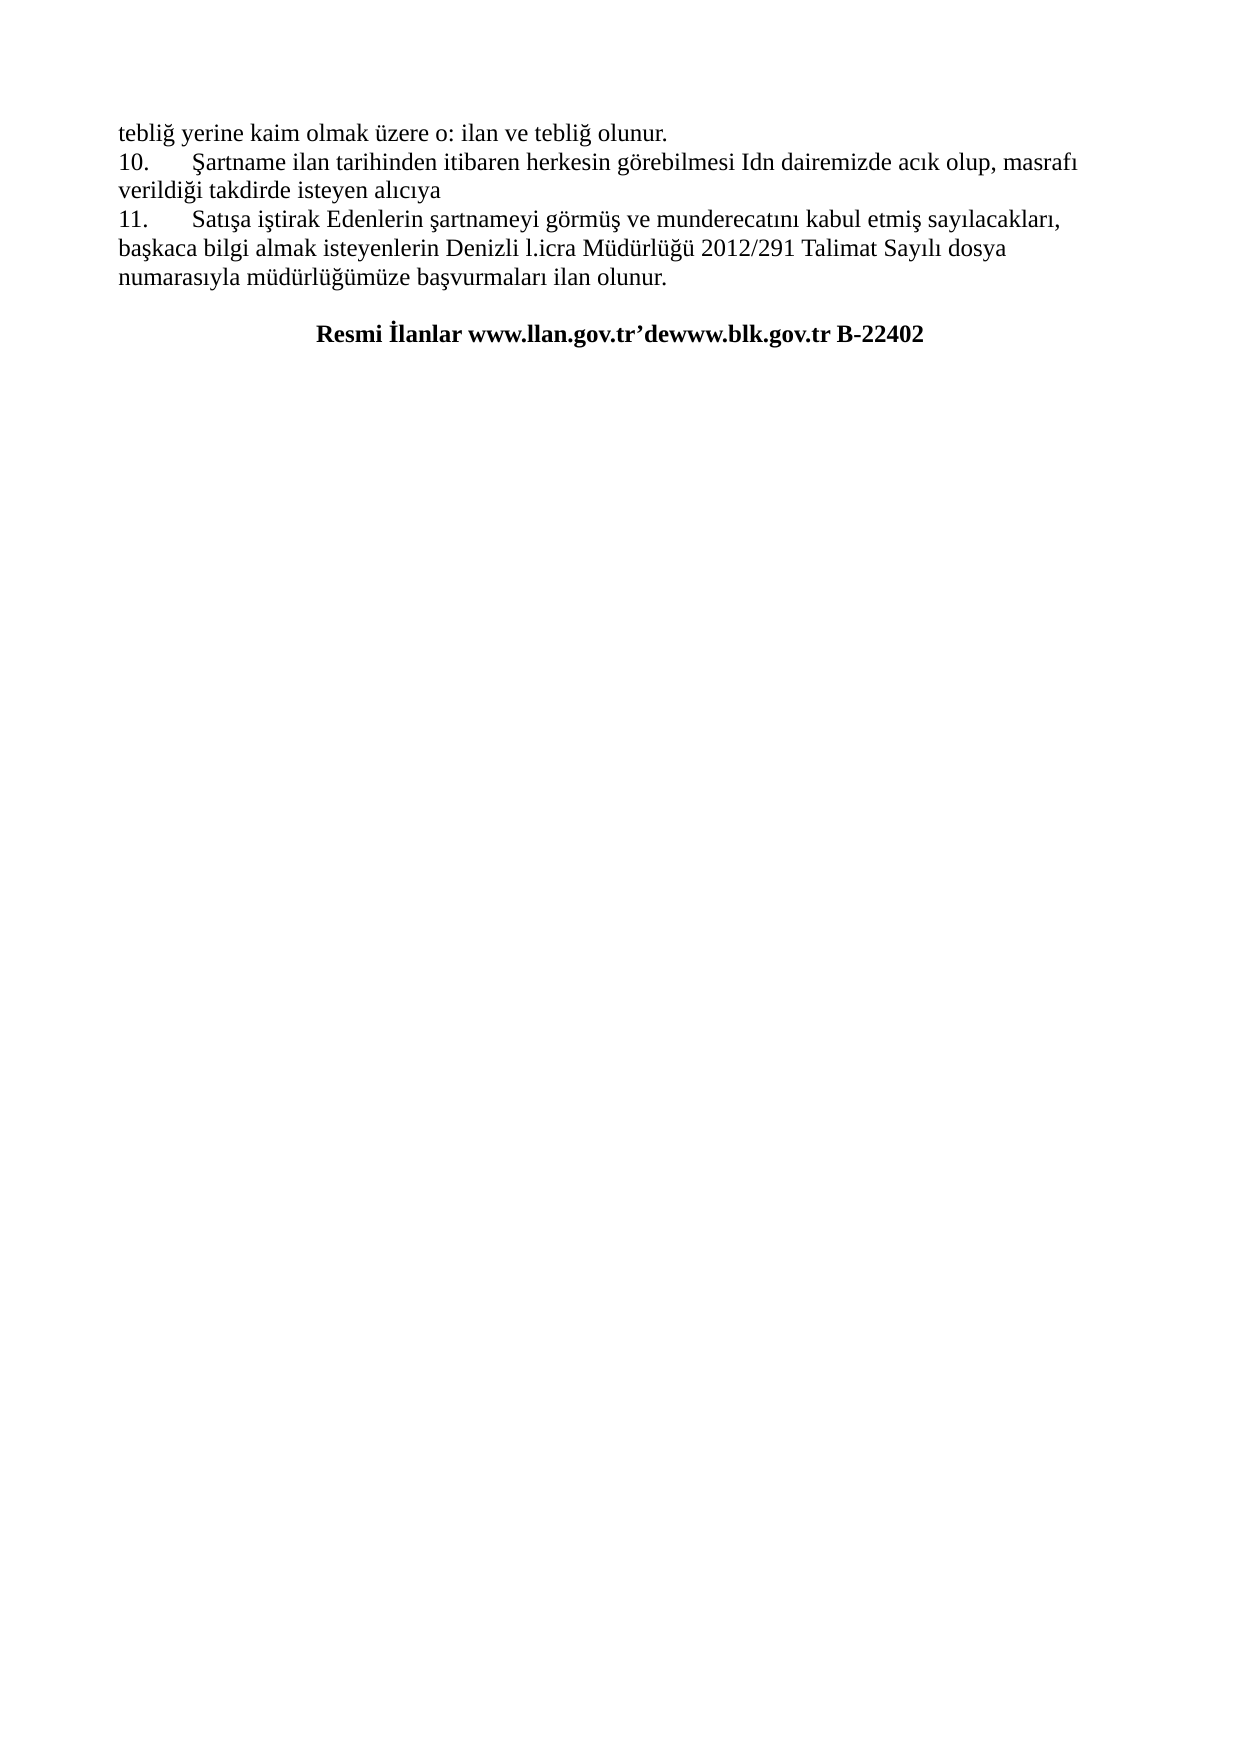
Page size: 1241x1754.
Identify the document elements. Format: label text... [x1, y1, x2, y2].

text 11. Satışa iştirak Edenlerin şartnameyi görmüş ve munderecatını kabul etmiş sayılacakları, başkaca bilgi almak isteyenlerin Denizli l.icra Müdürlüğü 2012/291 Talimat Sayılı dosya numarasıyla müdürlüğümüze başvurmaları ilan olunur. [118, 204, 1122, 291]
text 10. Şartname ilan tarihinden itibaren herkesin görebilmesi Idn dairemizde acık olup, masrafı verildiği takdirde isteyen alıcıya [118, 147, 1122, 204]
text Resmi İlanlar www.llan.gov.tr’dewww.blk.gov.tr B-22402 [118, 319, 1122, 348]
text tebliğ yerine kaim olmak üzere o: ilan ve tebliğ olunur. [118, 118, 1122, 147]
